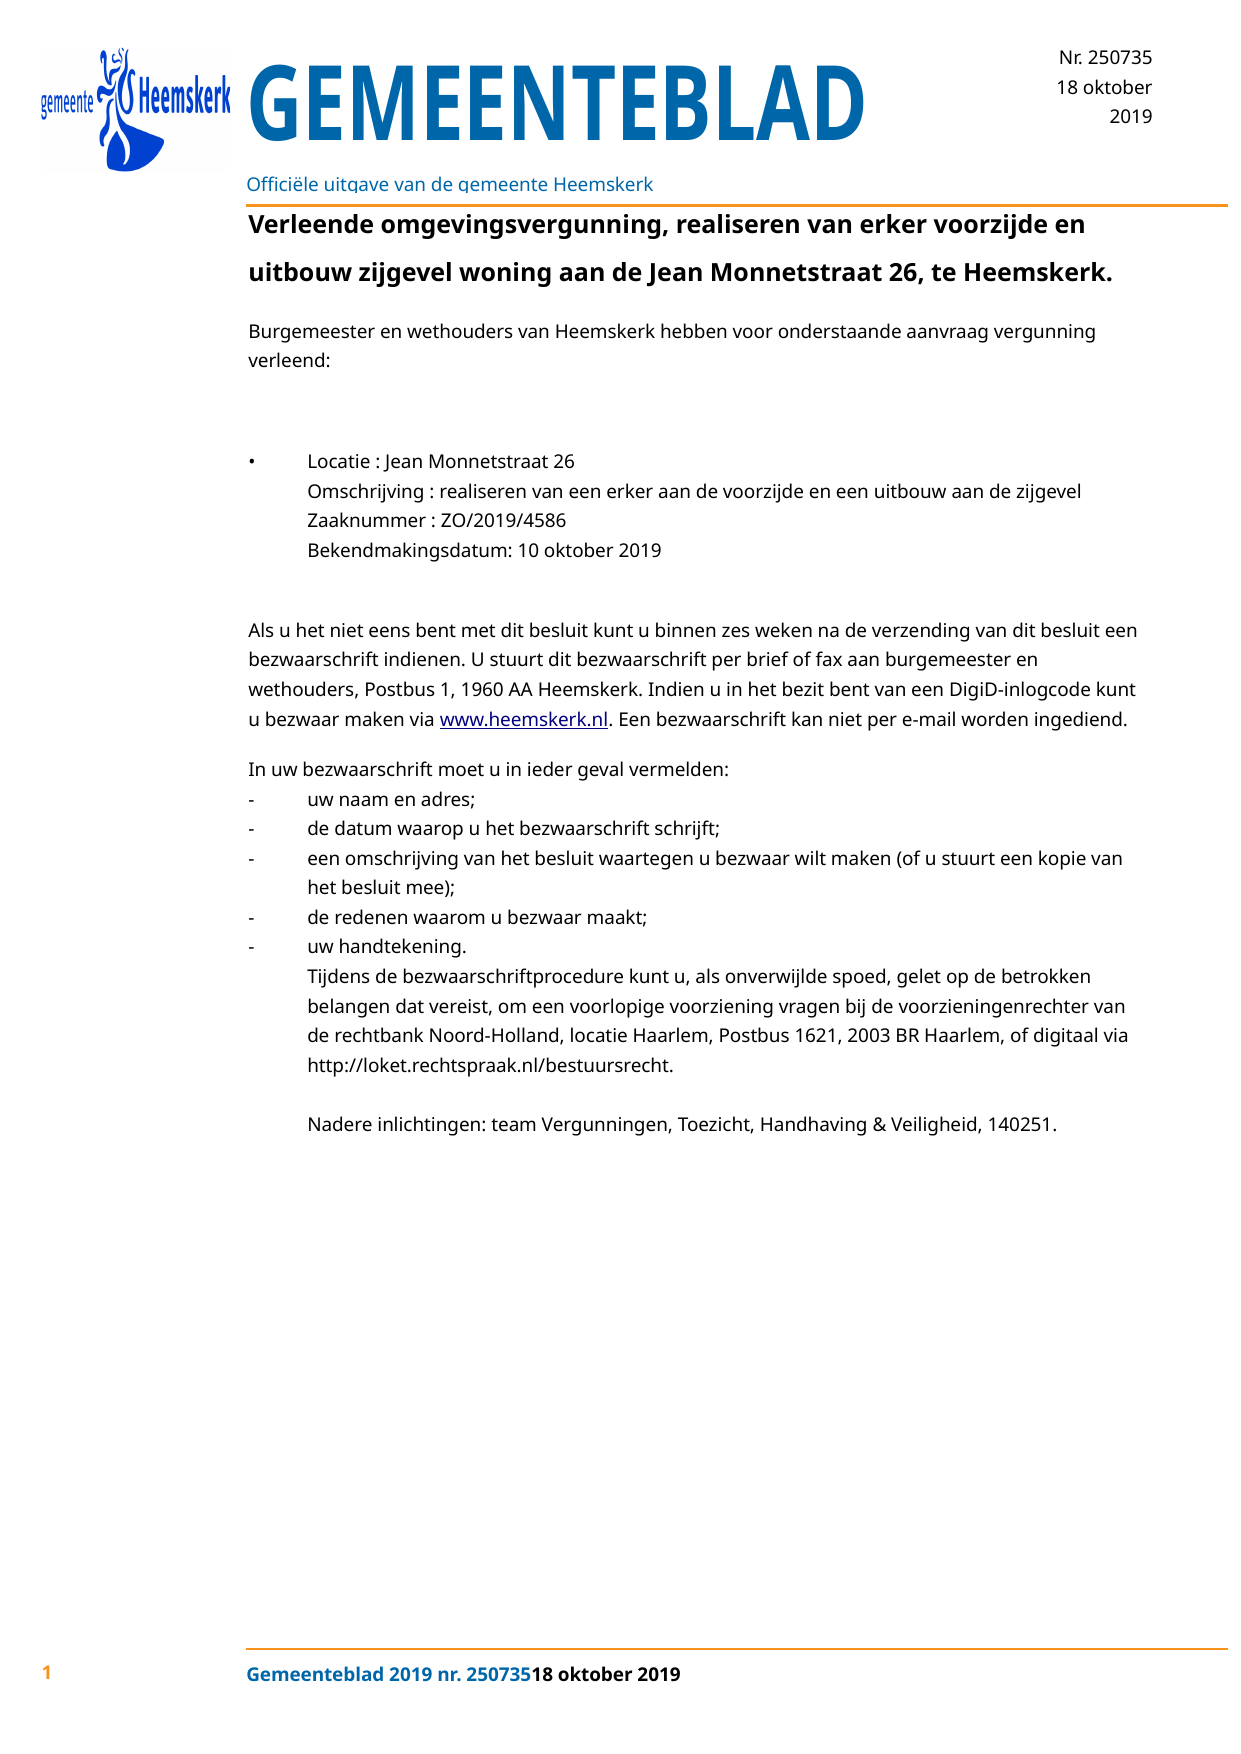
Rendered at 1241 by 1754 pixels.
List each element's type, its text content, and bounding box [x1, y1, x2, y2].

list de datum waarop u het bezwaarschrift schrijft; [248, 815, 1152, 841]
list Tijdens de bezwaarschriftprocedure kunt u, als onverwijlde spoed, gelet op de betrokken belangen dat vereist, om een voorlopige voorziening vragen bij de voorzieningenrechter van de rechtbank Noord-Holland, locatie Haarlem, Postbus 1621, 2003 BR Haarlem, of digitaal via http://loket.rechtspraak.nl/bestuursrecht. [248, 963, 1152, 1078]
list de redenen waarom u bezwaar maakt; [248, 904, 1152, 930]
text Als u het niet eens bent met dit besluit kunt u binnen zes weken na de verzending van dit besluit een bezwaarschrift indienen. U stuurt dit bezwaarschrift per brief of fax aan burgemeester en wethouders, Postbus 1, 1960 AA Heemskerk. Indien u in het bezit bent van een DigiD-inlogcode kunt u bezwaar maken via www.heemskerk.nl. Een bezwaarschrift kan niet per e-mail worden ingediend. [248, 617, 1152, 732]
list Bekendmakingsdatum: 10 oktober 2019 [248, 537, 1152, 563]
list uw handtekening. [248, 934, 1152, 959]
list een omschrijving van het besluit waartegen u bezwaar wilt maken (of u stuurt een kopie van het besluit mee); [248, 845, 1152, 900]
list Zaaknummer : ZO/2019/4586 [248, 507, 1152, 533]
text Burgemeester en wethouders van Heemskerk hebben voor onderstaande aanvraag vergunning verleend: [248, 318, 1152, 373]
picture [41, 47, 231, 172]
list Nadere inlichtingen: team Vergunningen, Toezicht, Handhaving & Veiligheid, 140251. [248, 1111, 1152, 1137]
text In uw bezwaarschrift moet u in ieder geval vermelden: [248, 756, 1152, 782]
list Omschrijving : realiseren van een erker aan de voorzijde en een uitbouw aan de zijgevel [248, 478, 1152, 504]
list Locatie : Jean Monnetstraat 26 [248, 448, 1152, 474]
list uw naam en adres; [248, 786, 1152, 812]
text Verleende omgevingsvergunning, realiseren van erker voorzijde en uitbouw zijgevel woning aan de Jean Monnetstraat 26, te Heemskerk. [248, 207, 1152, 288]
